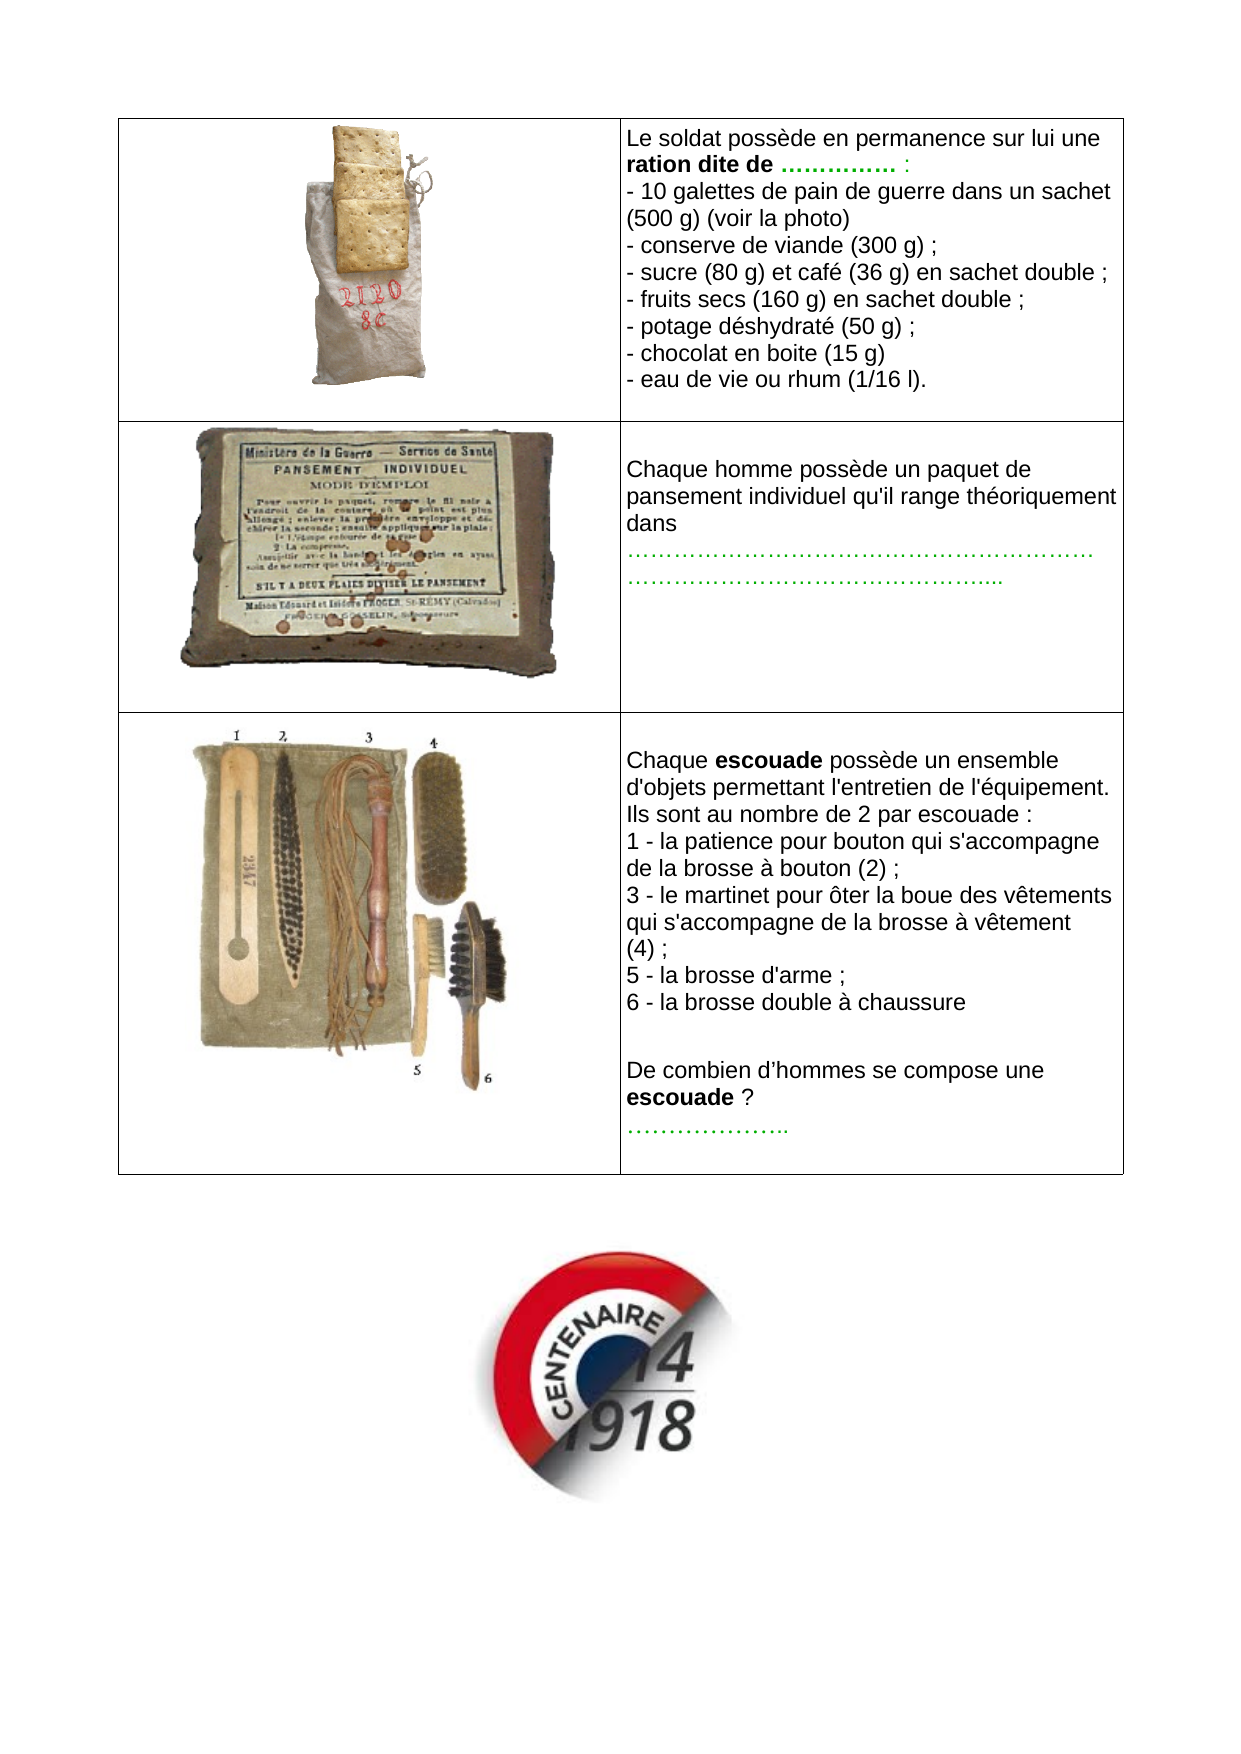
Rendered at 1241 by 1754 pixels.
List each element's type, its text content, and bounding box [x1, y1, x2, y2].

picture [184, 718, 554, 1096]
table_cell Le soldat possède en permanence sur lui une ration dite de …………… : - 10 galettes de pain de guerre dans un sachet (500 g) (voir la photo) - conserve de viande (300 g) ; - sucre (80 g) et café (36 g) en sachet double ; - fruits secs (160 g) en sachet double ; - potage déshydraté (50 g) ; - chocolat en boite (15 g) - eau de vie ou rhum (1/16 l). [621, 119, 1123, 421]
picture [179, 426, 559, 680]
table_cell Chaque homme possède un paquet de pansement individuel qu'il range théoriquement dans …………………………………………………………………………………………….... [621, 422, 1123, 712]
picture [303, 123, 435, 388]
table_cell [119, 119, 620, 421]
picture [444, 1202, 796, 1555]
table_cell [119, 680, 620, 712]
table_cell [119, 422, 620, 679]
table_cell Chaque escouade possède un ensemble d'objets permettant l'entretien de l'équipement. Ils sont au nombre de 2 par escouade : 1 - la patience pour bouton qui s'accompagne de la brosse à bouton (2) ; 3 - le martinet pour ôter la boue des vêtements qui s'accompagne de la brosse à vêtement (4) ; 5 - la brosse d'arme ; 6 - la brosse double à chaussure De combien d’hommes se compose une escouade ? ……………….. [621, 713, 1123, 1174]
table_cell [119, 713, 620, 1174]
